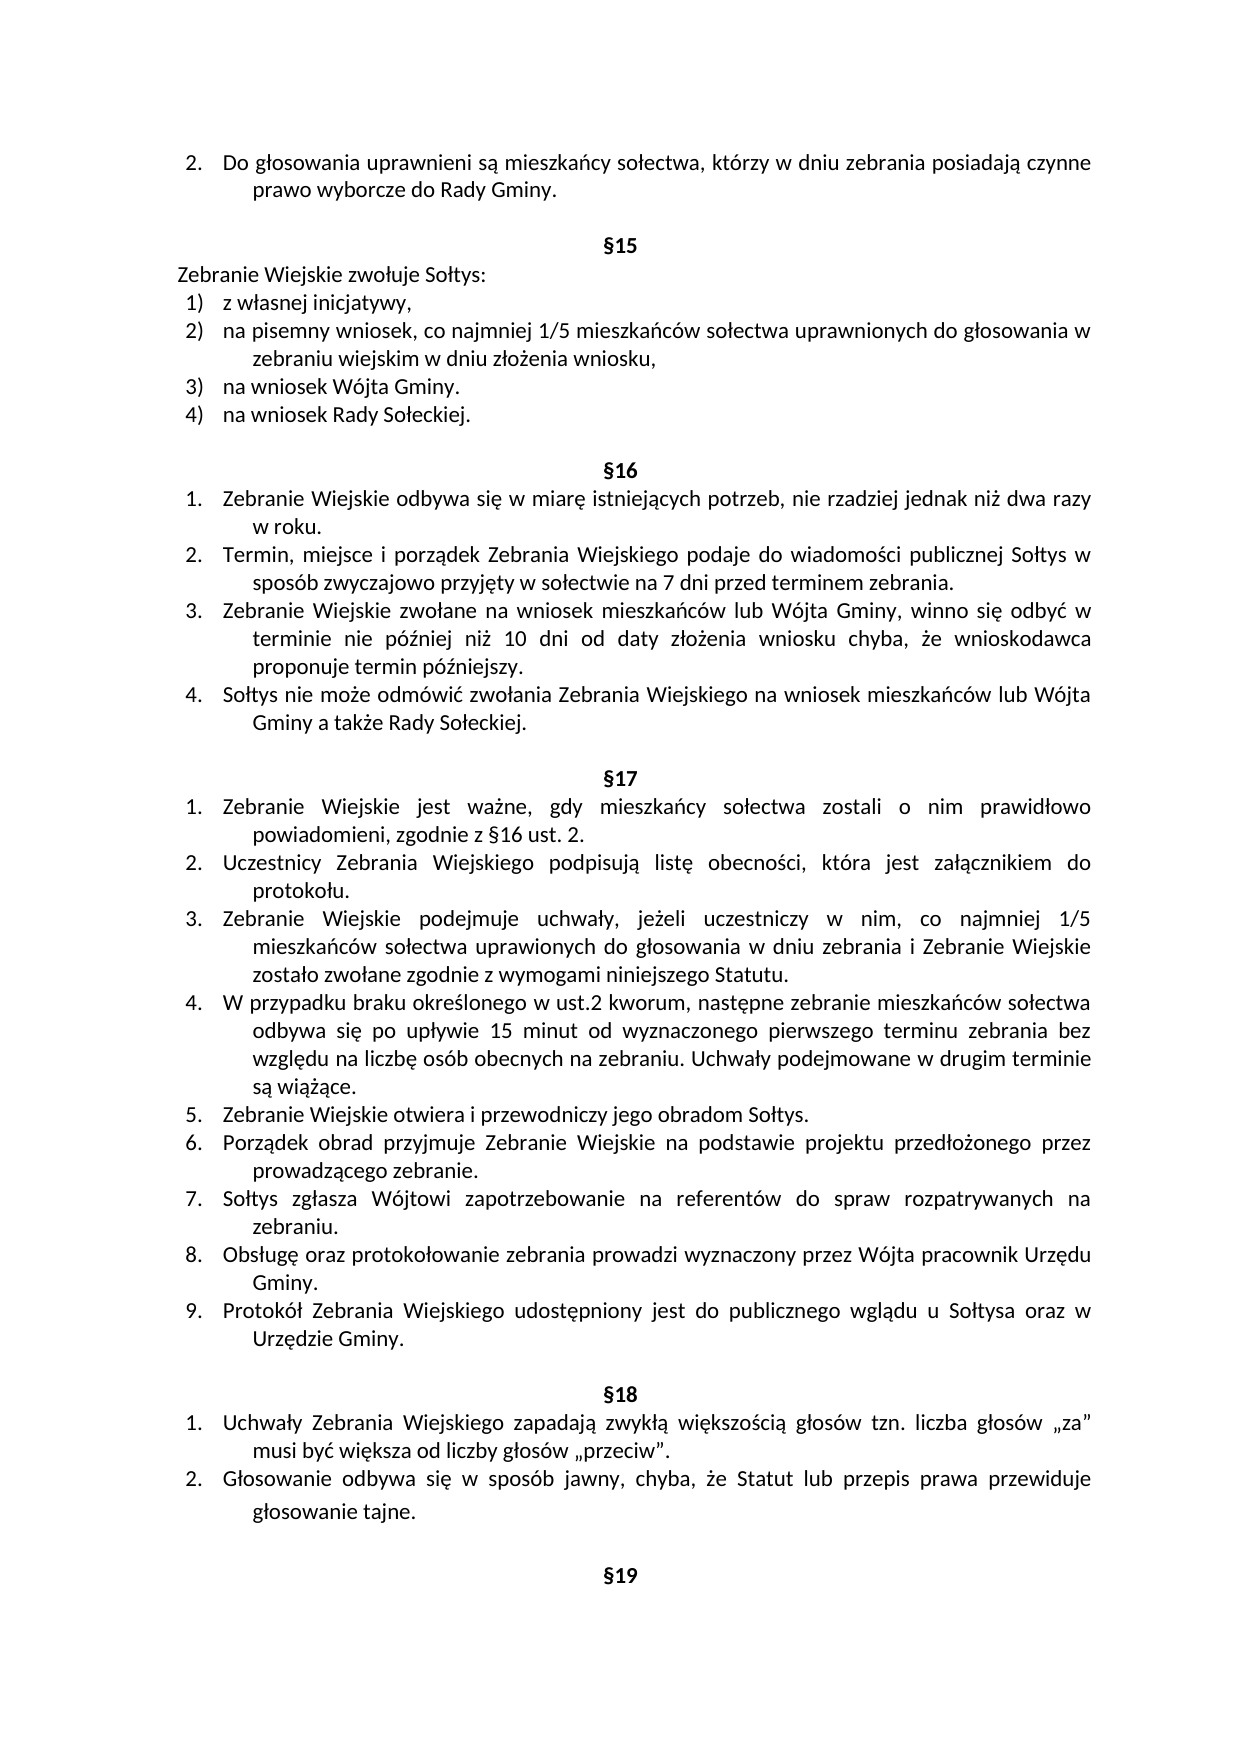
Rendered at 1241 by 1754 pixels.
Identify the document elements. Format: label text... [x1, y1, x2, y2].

list Zebranie Wiejskie jest ważne, gdy mieszkańcy sołectwa zostali o nim prawidłowo powiadomieni, zgodnie z §16 ust. 2. [185, 792, 1093, 848]
list Termin, miejsce i porządek Zebrania Wiejskiego podaje do wiadomości publicznej Sołtys w sposób zwyczajowo przyjęty w sołectwie na 7 dni przed terminem zebrania. [185, 540, 1093, 596]
list Sołtys nie może odmówić zwołania Zebrania Wiejskiego na wniosek mieszkańców lub Wójta Gminy a także Rady Sołeckiej. [185, 680, 1093, 736]
list Głosowanie odbywa się w sposób jawny, chyba, że Statut lub przepis prawa przewiduje głosowanie tajne. [185, 1464, 1093, 1525]
text Zebranie Wiejskie zwołuje Sołtys: [148, 260, 1093, 288]
list Protokół Zebrania Wiejskiego udostępniony jest do publicznego wglądu u Sołtysa oraz w Urzędzie Gminy. [185, 1296, 1093, 1352]
list Zebranie Wiejskie podejmuje uchwały, jeżeli uczestniczy w nim, co najmniej 1/5 mieszkańców sołectwa uprawionych do głosowania w dniu zebrania i Zebranie Wiejskie zostało zwołane zgodnie z wymogami niniejszego Statutu. [185, 904, 1093, 988]
text §18 [148, 1381, 1093, 1408]
list na wniosek Wójta Gminy. [185, 372, 1093, 400]
list Zebranie Wiejskie zwołane na wniosek mieszkańców lub Wójta Gminy, winno się odbyć w terminie nie później niż 10 dni od daty złożenia wniosku chyba, że wnioskodawca proponuje termin późniejszy. [185, 596, 1093, 680]
text §15 [148, 232, 1093, 260]
list Porządek obrad przyjmuje Zebranie Wiejskie na podstawie projektu przedłożonego przez prowadzącego zebranie. [185, 1128, 1093, 1184]
text §17 [148, 764, 1093, 792]
list Obsługę oraz protokołowanie zebrania prowadzi wyznaczony przez Wójta pracownik Urzędu Gminy. [185, 1240, 1093, 1296]
list Do głosowania uprawnieni są mieszkańcy sołectwa, którzy w dniu zebrania posiadają czynne prawo wyborcze do Rady Gminy. [185, 148, 1093, 204]
list Uczestnicy Zebrania Wiejskiego podpisują listę obecności, która jest załącznikiem do protokołu. [185, 848, 1093, 904]
list z własnej inicjatywy, [185, 288, 1093, 316]
list Zebranie Wiejskie otwiera i przewodniczy jego obradom Sołtys. [185, 1100, 1093, 1128]
list na pisemny wniosek, co najmniej 1/5 mieszkańców sołectwa uprawnionych do głosowania w zebraniu wiejskim w dniu złożenia wniosku, [185, 316, 1093, 372]
list Uchwały Zebrania Wiejskiego zapadają zwykłą większością głosów tzn. liczba głosów „za” musi być większa od liczby głosów „przeciw”. [185, 1408, 1093, 1464]
list Zebranie Wiejskie odbywa się w miarę istniejących potrzeb, nie rzadziej jednak niż dwa razy w roku. [185, 484, 1093, 540]
list Sołtys zgłasza Wójtowi zapotrzebowanie na referentów do spraw rozpatrywanych na zebraniu. [185, 1184, 1093, 1240]
list W przypadku braku określonego w ust.2 kworum, następne zebranie mieszkańców sołectwa odbywa się po upływie 15 minut od wyznaczonego pierwszego terminu zebrania bez względu na liczbę osób obecnych na zebraniu. Uchwały podejmowane w drugim terminie są wiążące. [185, 988, 1093, 1100]
list na wniosek Rady Sołeckiej. [185, 400, 1093, 428]
text §16 [148, 456, 1093, 484]
text §19 [148, 1561, 1093, 1589]
